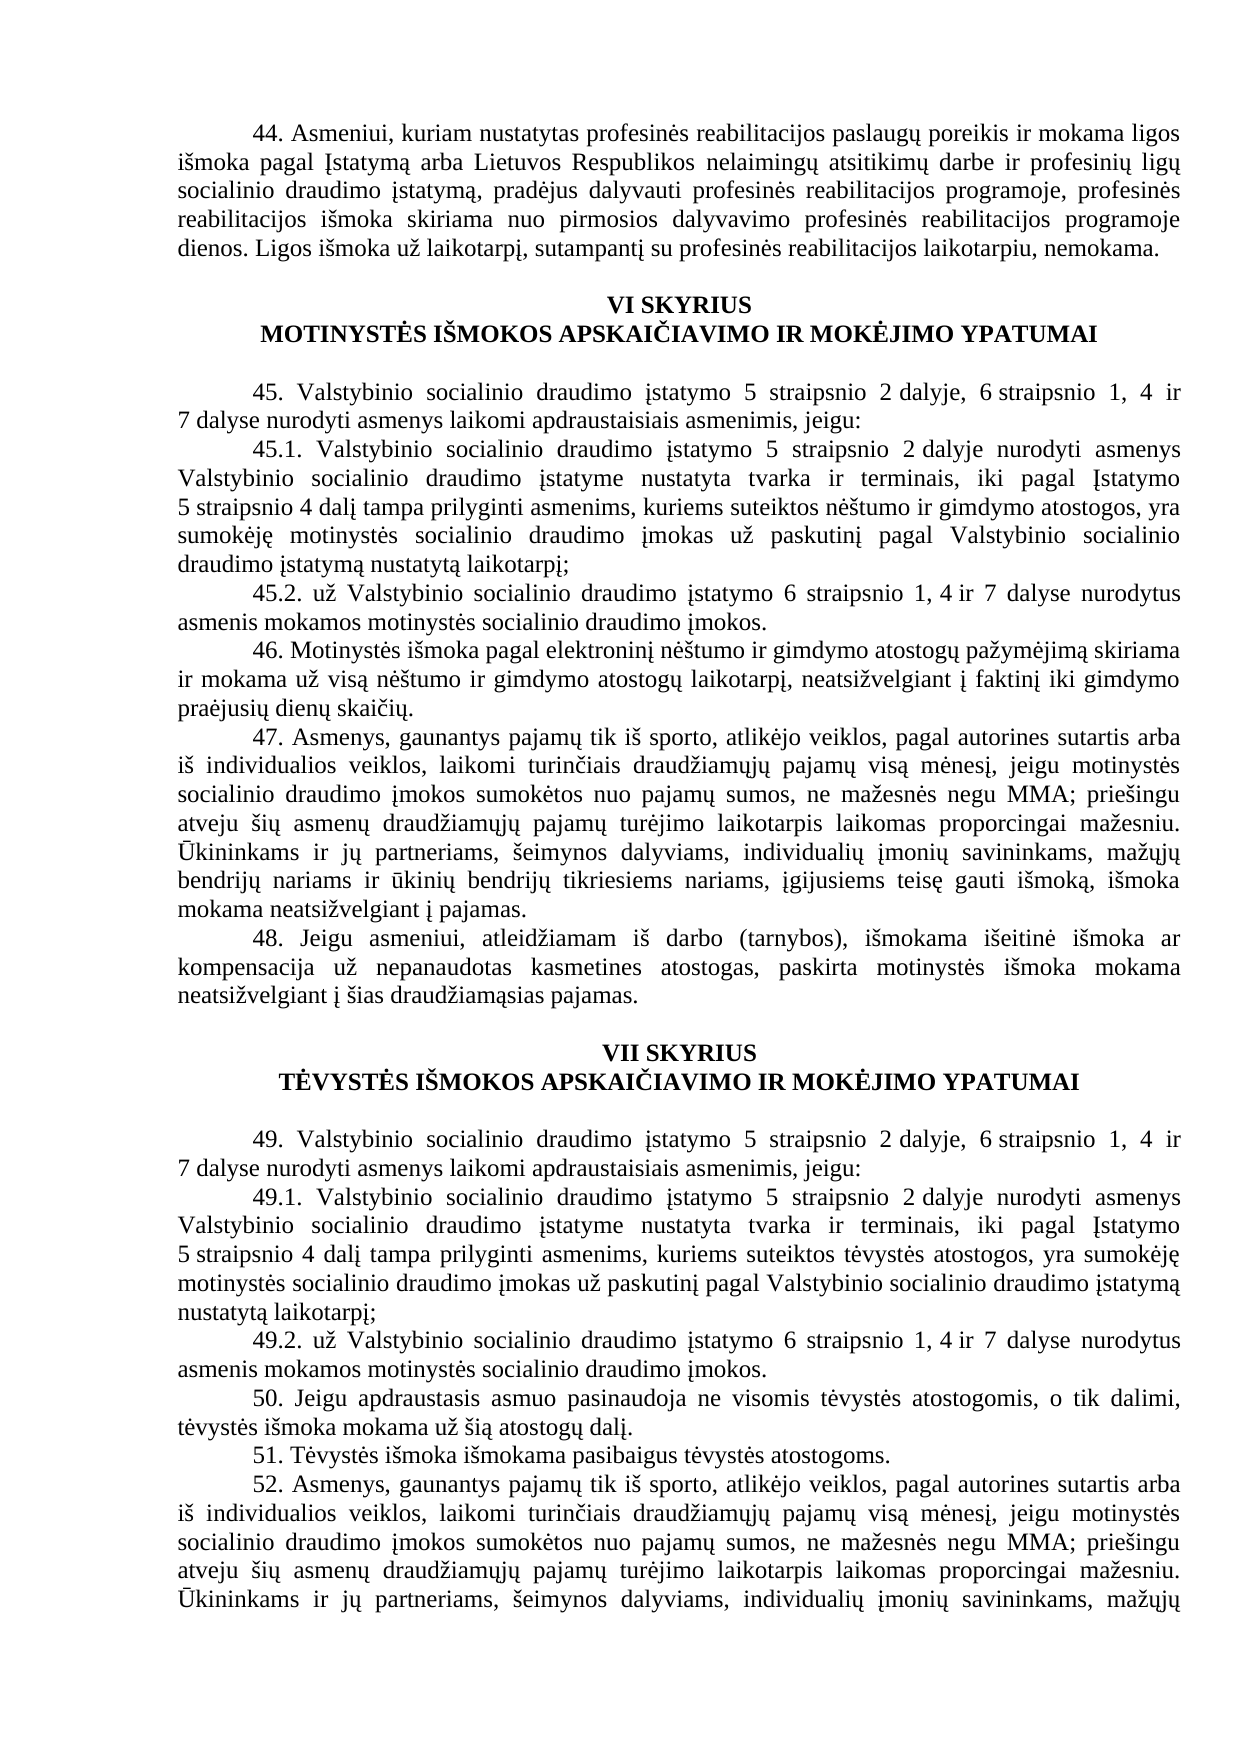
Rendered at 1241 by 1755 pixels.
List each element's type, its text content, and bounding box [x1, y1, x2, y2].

text 49. Valstybinio socialinio draudimo įstatymo 5 straipsnio 2 dalyje, 6 straipsnio 1, 4 ir 7 dalyse nurodyti asmenys laikomi apdraustaisiais asmenimis, jeigu: [177, 1124, 1181, 1182]
text 46. Motinystės išmoka pagal elektroninį nėštumo ir gimdymo atostogų pažymėjimą skiriama ir mokama už visą nėštumo ir gimdymo atostogų laikotarpį, neatsižvelgiant į faktinį iki gimdymo praėjusių dienų skaičių. [177, 636, 1181, 722]
text MOTINYSTĖS IŠMOKOS APSKAIČIAVIMO IR MOKĖJIMO YPATUMAI [177, 319, 1181, 348]
text 50. Jeigu apdraustasis asmuo pasinaudoja ne visomis tėvystės atostogomis, o tik dalimi, tėvystės išmoka mokama už šią atostogų dalį. [177, 1383, 1181, 1441]
text 51. Tėvystės išmoka išmokama pasibaigus tėvystės atostogoms. [177, 1441, 1181, 1469]
text 52. Asmenys, gaunantys pajamų tik iš sporto, atlikėjo veiklos, pagal autorines sutartis arba iš individualios veiklos, laikomi turinčiais draudžiamųjų pajamų visą mėnesį, jeigu motinystės socialinio draudimo įmokos sumokėtos nuo pajamų sumos, ne mažesnės negu MMA; priešingu atveju šių asmenų draudžiamųjų pajamų turėjimo laikotarpis laikomas proporcingai mažesniu. Ūkininkams ir jų partneriams, šeimynos dalyviams, individualių įmonių savininkams, mažųjų [177, 1469, 1181, 1613]
text 45.1. Valstybinio socialinio draudimo įstatymo 5 straipsnio 2 dalyje nurodyti asmenys Valstybinio socialinio draudimo įstatyme nustatyta tvarka ir terminais, iki pagal Įstatymo 5 straipsnio 4 dalį tampa prilyginti asmenims, kuriems suteiktos nėštumo ir gimdymo atostogos, yra sumokėję motinystės socialinio draudimo įmokas už paskutinį pagal Valstybinio socialinio draudimo įstatymą nustatytą laikotarpį; [177, 434, 1181, 578]
text 47. Asmenys, gaunantys pajamų tik iš sporto, atlikėjo veiklos, pagal autorines sutartis arba iš individualios veiklos, laikomi turinčiais draudžiamųjų pajamų visą mėnesį, jeigu motinystės socialinio draudimo įmokos sumokėtos nuo pajamų sumos, ne mažesnės negu MMA; priešingu atveju šių asmenų draudžiamųjų pajamų turėjimo laikotarpis laikomas proporcingai mažesniu. Ūkininkams ir jų partneriams, šeimynos dalyviams, individualių įmonių savininkams, mažųjų bendrijų nariams ir ūkinių bendrijų tikriesiems nariams, įgijusiems teisę gauti išmoką, išmoka mokama neatsižvelgiant į pajamas. [177, 722, 1181, 923]
text 44. Asmeniui, kuriam nustatytas profesinės reabilitacijos paslaugų poreikis ir mokama ligos išmoka pagal Įstatymą arba Lietuvos Respublikos nelaimingų atsitikimų darbe ir profesinių ligų socialinio draudimo įstatymą, pradėjus dalyvauti profesinės reabilitacijos programoje, profesinės reabilitacijos išmoka skiriama nuo pirmosios dalyvavimo profesinės reabilitacijos programoje dienos. Ligos išmoka už laikotarpį, sutampantį su profesinės reabilitacijos laikotarpiu, nemokama. [177, 118, 1181, 262]
text VII SKYRIUS [177, 1038, 1181, 1067]
text 45.2. už Valstybinio socialinio draudimo įstatymo 6 straipsnio 1, 4 ir 7 dalyse nurodytus asmenis mokamos motinystės socialinio draudimo įmokos. [177, 578, 1181, 636]
text 48. Jeigu asmeniui, atleidžiamam iš darbo (tarnybos), išmokama išeitinė išmoka ar kompensacija už nepanaudotas kasmetines atostogas, paskirta motinystės išmoka mokama neatsižvelgiant į šias draudžiamąsias pajamas. [177, 923, 1181, 1009]
text 49.1. Valstybinio socialinio draudimo įstatymo 5 straipsnio 2 dalyje nurodyti asmenys Valstybinio socialinio draudimo įstatyme nustatyta tvarka ir terminais, iki pagal Įstatymo 5 straipsnio 4 dalį tampa prilyginti asmenims, kuriems suteiktos tėvystės atostogos, yra sumokėję motinystės socialinio draudimo įmokas už paskutinį pagal Valstybinio socialinio draudimo įstatymą nustatytą laikotarpį; [177, 1182, 1181, 1326]
text TĖVYSTĖS IŠMOKOS APSKAIČIAVIMO IR MOKĖJIMO YPATUMAI [177, 1067, 1181, 1096]
text VI SKYRIUS [177, 291, 1181, 319]
text 49.2. už Valstybinio socialinio draudimo įstatymo 6 straipsnio 1, 4 ir 7 dalyse nurodytus asmenis mokamos motinystės socialinio draudimo įmokos. [177, 1326, 1181, 1383]
text 45. Valstybinio socialinio draudimo įstatymo 5 straipsnio 2 dalyje, 6 straipsnio 1, 4 ir 7 dalyse nurodyti asmenys laikomi apdraustaisiais asmenimis, jeigu: [177, 377, 1181, 434]
